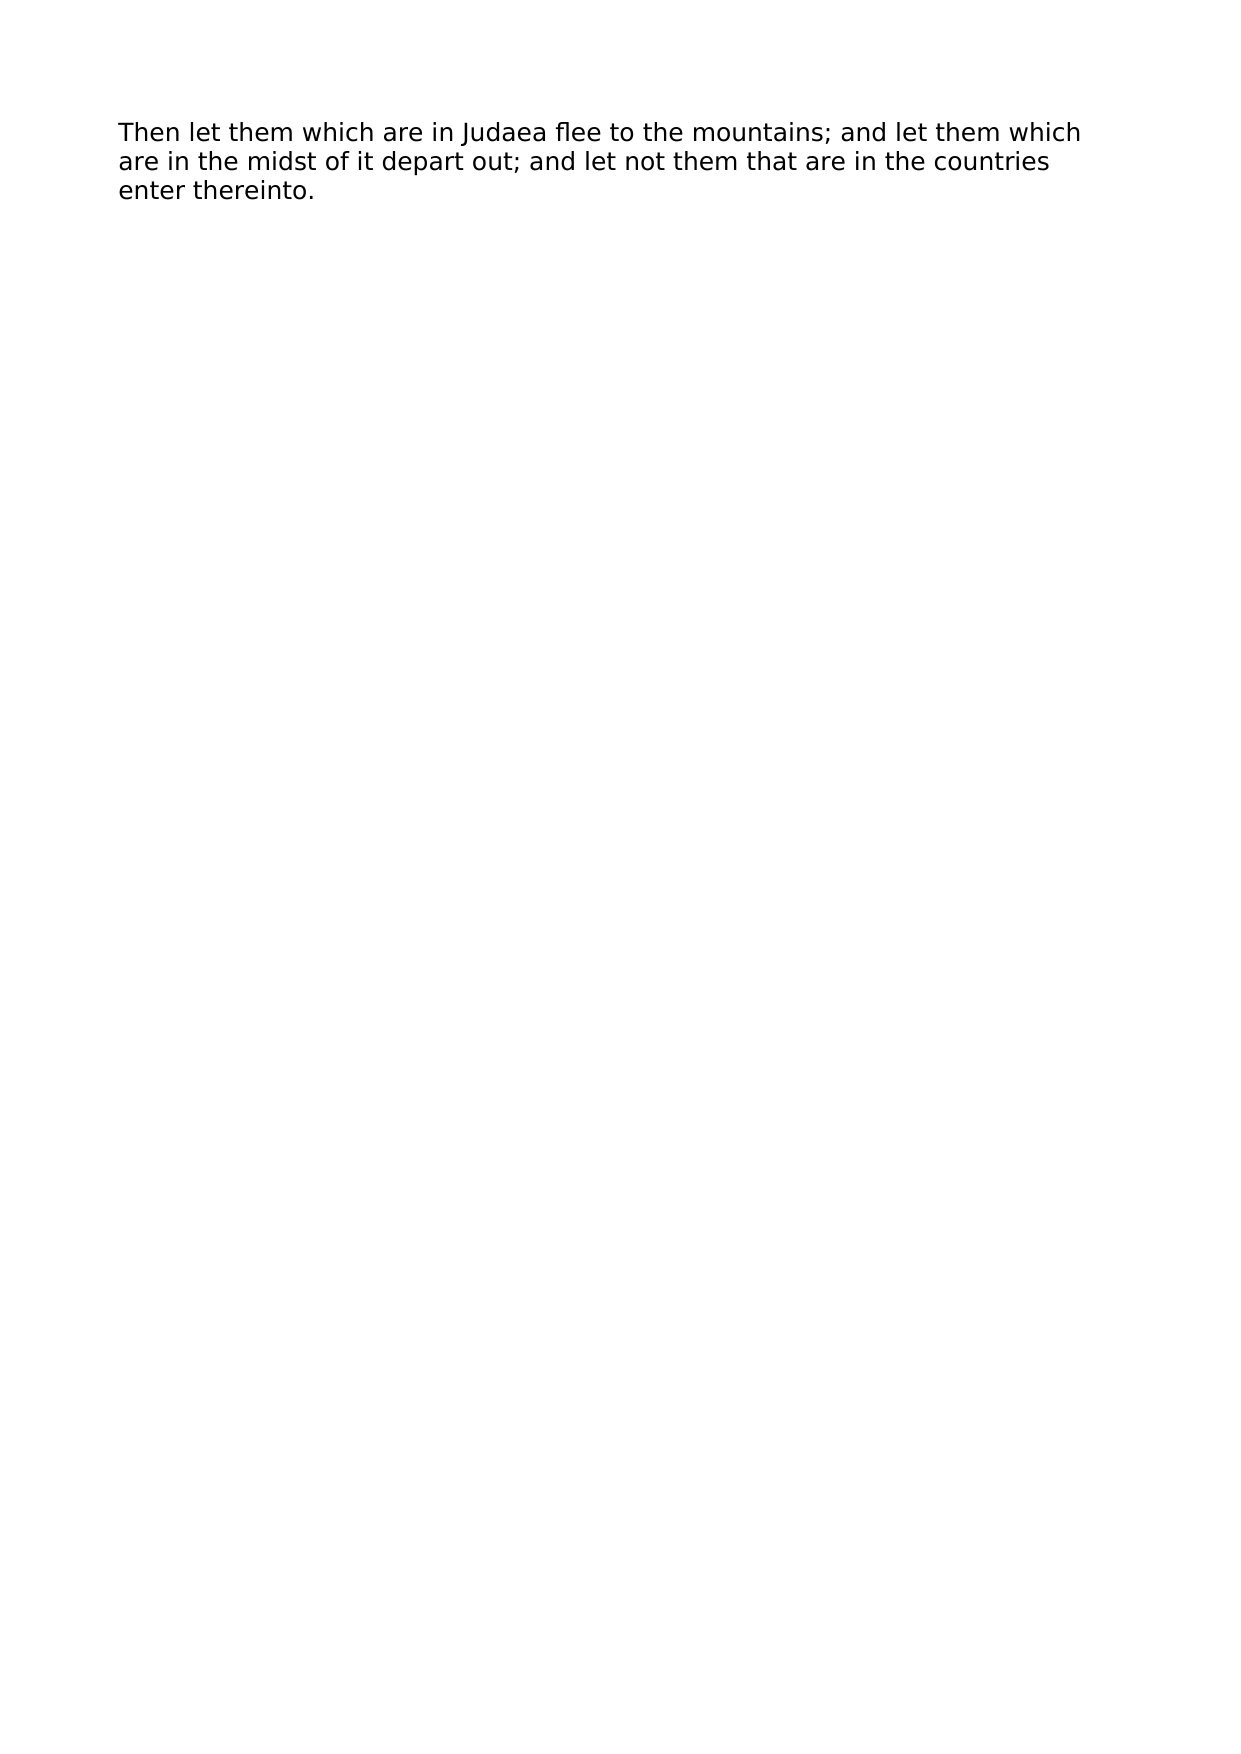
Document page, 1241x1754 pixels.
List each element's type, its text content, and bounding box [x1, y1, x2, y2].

text Then let them which are in Judaea flee to the mountains; and let them which are in the midst of it depart out; and let not them that are in the countries enter thereinto. [118, 118, 1122, 206]
